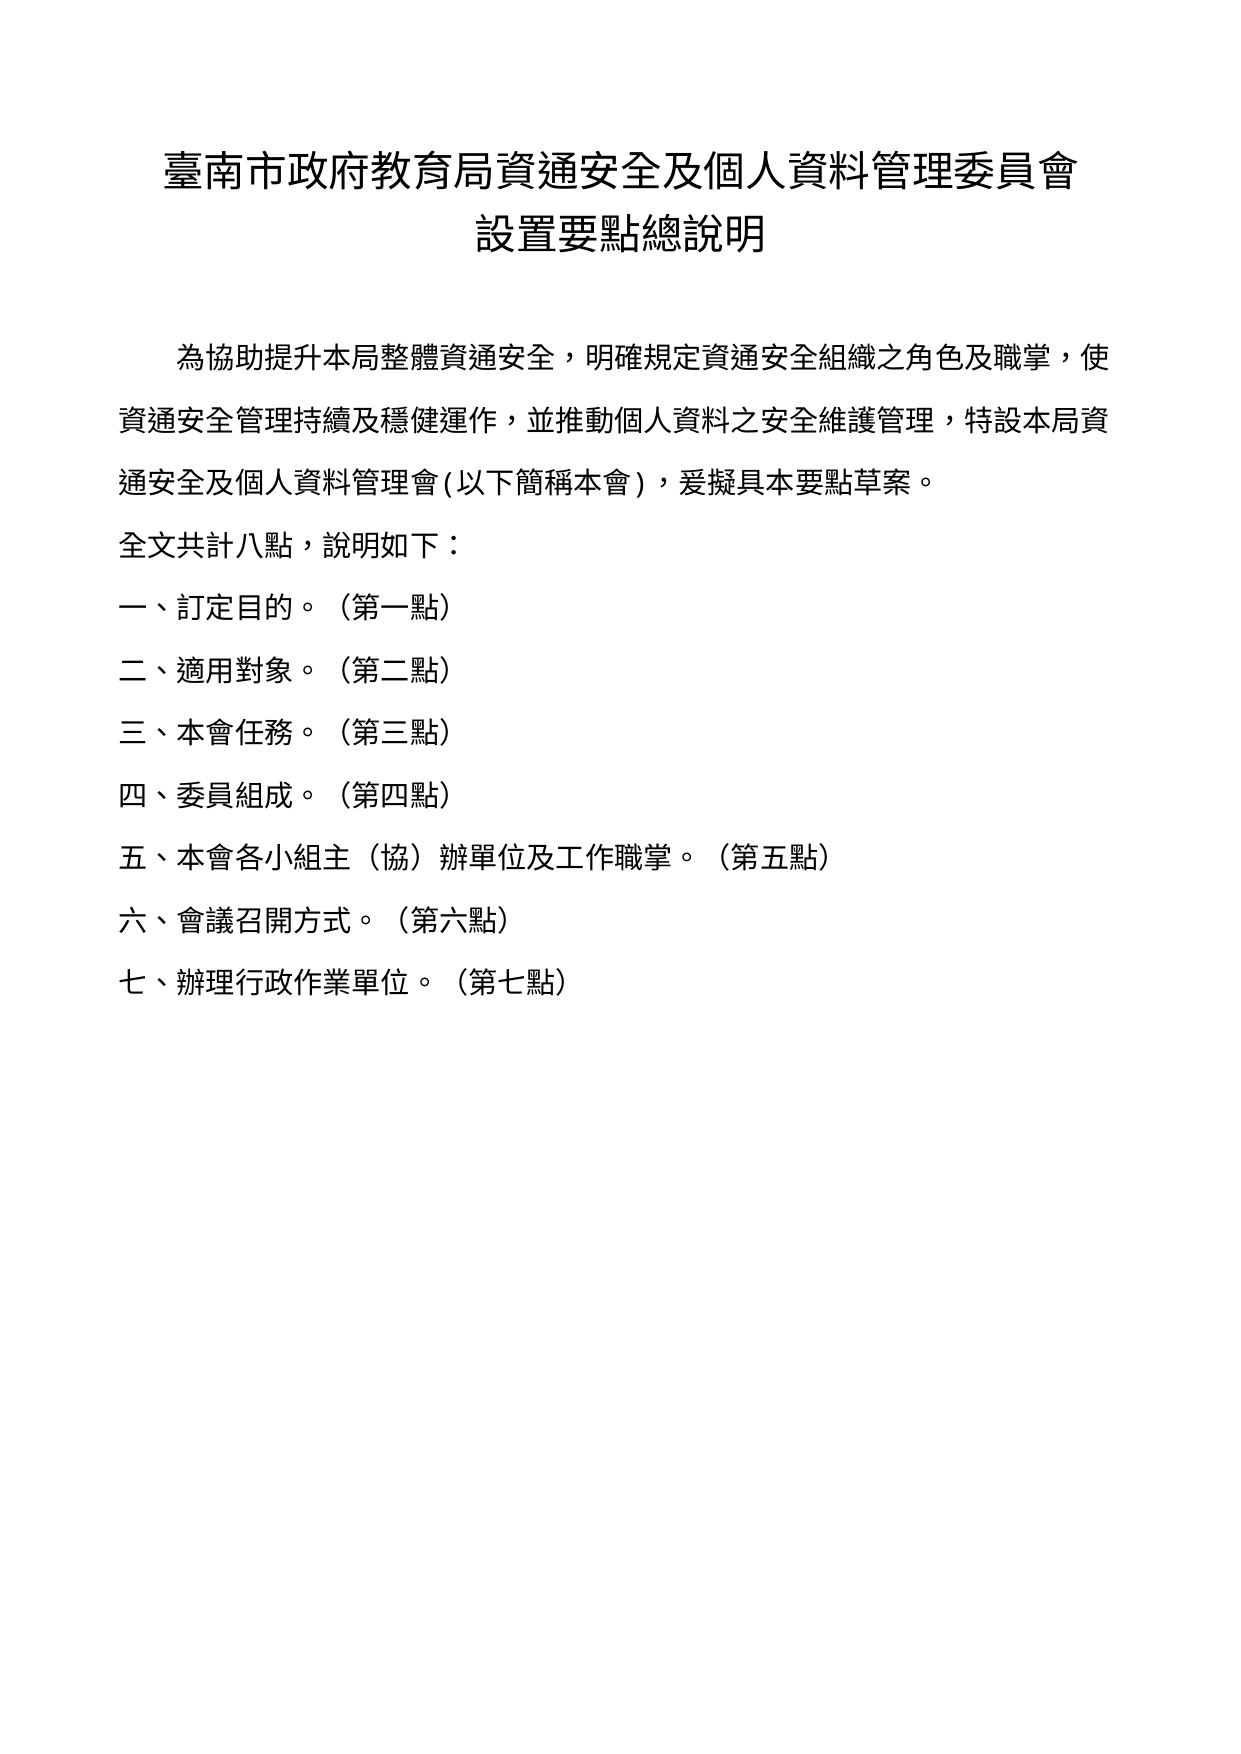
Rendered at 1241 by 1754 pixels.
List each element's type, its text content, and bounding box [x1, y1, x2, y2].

text 設置要點總說明 [118, 189, 1122, 252]
text 全文共計八點，說明如下： [118, 502, 1122, 564]
text 一、訂定目的。（第一點） [118, 564, 1122, 627]
text 為協助提升本局整體資通安全，明確規定資通安全組織之角色及職掌，使資通安全管理持續及穩健運作，並推動個人資料之安全維護管理，特設本局資通安全及個人資料管理會(以下簡稱本會)，爰擬具本要點草案。 [118, 314, 1122, 502]
text 三、本會任務。（第三點） [118, 689, 1122, 752]
text 臺南市政府教育局資通安全及個人資料管理委員會 [118, 127, 1122, 189]
text 七、辦理行政作業單位。（第七點） [118, 939, 1122, 1002]
text 五、本會各小組主（協）辦單位及工作職掌。（第五點） [118, 814, 1122, 877]
text 二、適用對象。（第二點） [118, 627, 1122, 689]
text 六、會議召開方式。（第六點） [118, 877, 1122, 939]
text 四、委員組成。（第四點） [118, 752, 1122, 814]
